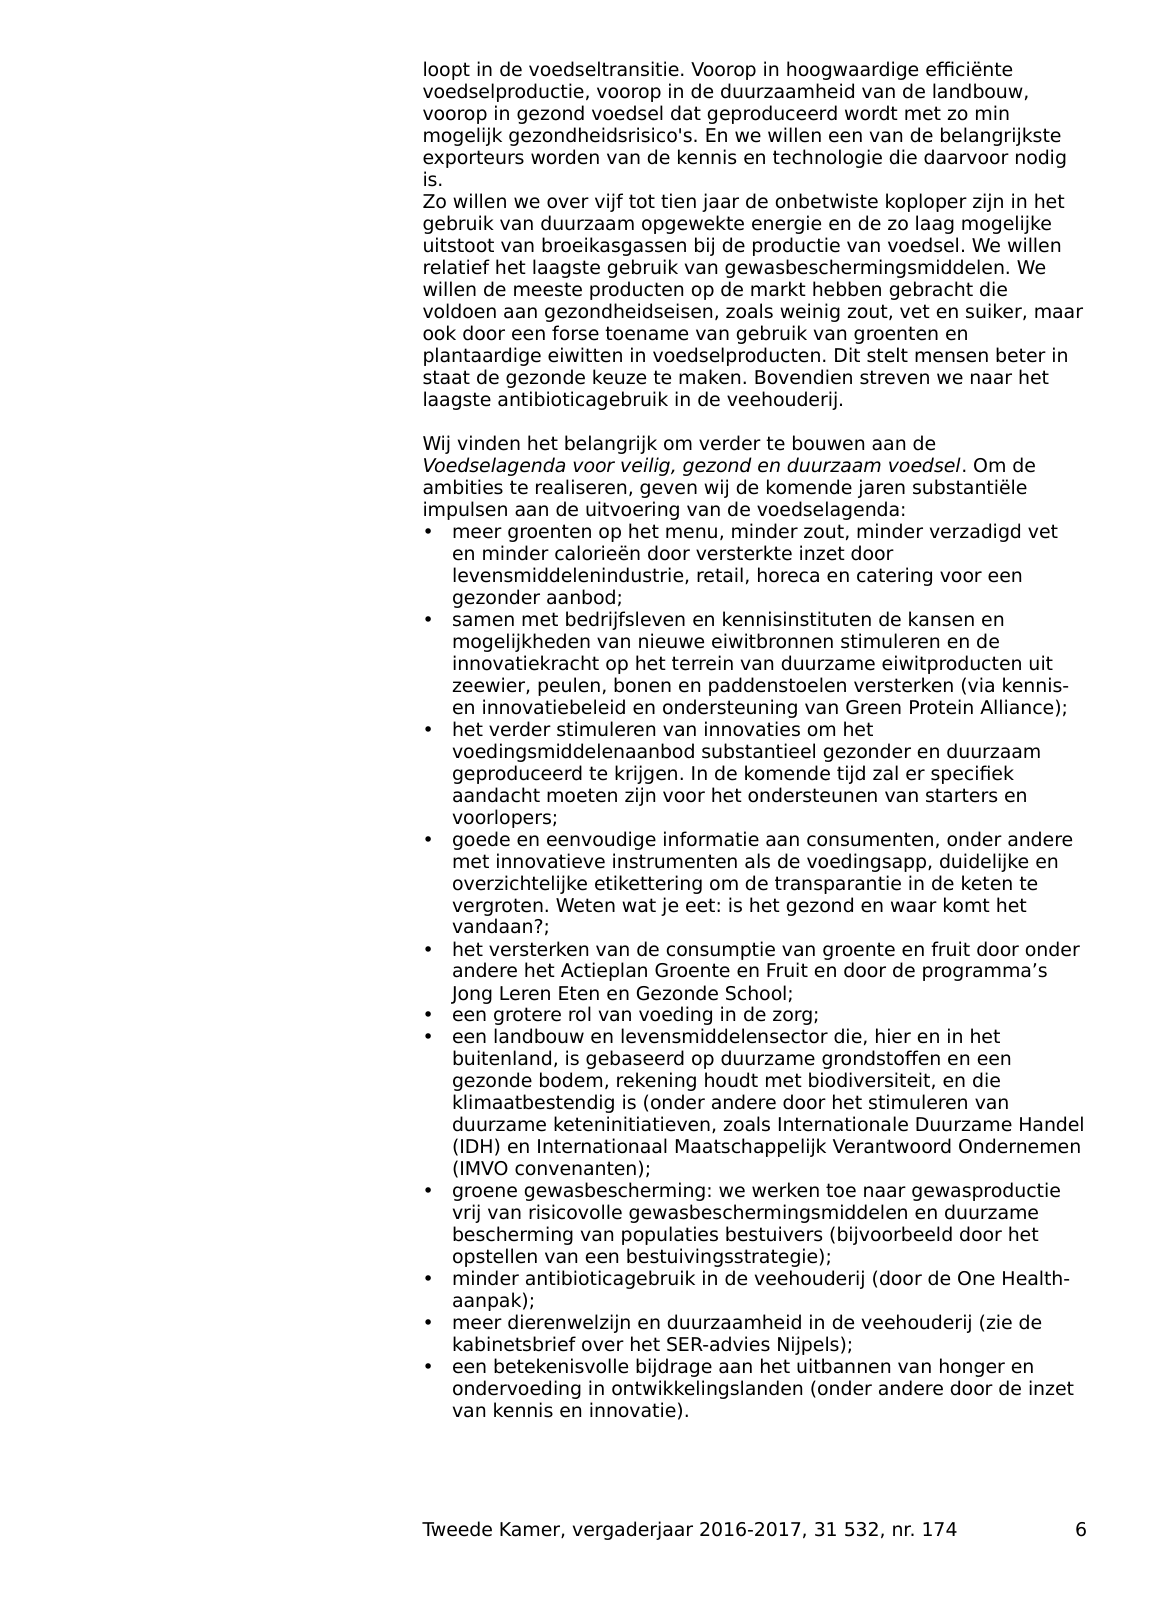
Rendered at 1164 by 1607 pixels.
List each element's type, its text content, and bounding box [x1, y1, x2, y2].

text Zo willen we over vijf tot tien jaar de onbetwiste koploper zijn in het gebruik van duurzaam opgewekte energie en de zo laag mogelijke uitstoot van broeikasgassen bij de productie van voedsel. We willen relatief het laagste gebruik van gewasbeschermingsmiddelen. We willen de meeste producten op de markt hebben gebracht die voldoen aan gezondheidseisen, zoals weinig zout, vet en suiker, maar ook door een forse toename van gebruik van groenten en plantaardige eiwitten in voedselproducten. Dit stelt mensen beter in staat de gezonde keuze te maken. Bovendien streven we naar het laagste antibioticagebruik in de veehouderij. [422, 191, 1087, 411]
text • een grotere rol van voeding in de zorg; [422, 1004, 1087, 1026]
text • goede en eenvoudige informatie aan consumenten, onder andere met innovatieve instrumenten als de voedingsapp, duidelijke en overzichtelijke etikettering om de transparantie in de keten te vergroten. Weten wat je eet: is het gezond en waar komt het vandaan?; [422, 828, 1087, 938]
text Wij vinden het belangrijk om verder te bouwen aan de Voedselagenda voor veilig, gezond en duurzaam voedsel. Om de ambities te realiseren, geven wij de komende jaren substantiële impulsen aan de uitvoering van de voedselagenda: [422, 433, 1087, 521]
text loopt in de voedseltransitie. Voorop in hoogwaardige efficiënte voedselproductie, voorop in de duurzaamheid van de landbouw, voorop in gezond voedsel dat geproduceerd wordt met zo min mogelijk gezondheidsrisico's. En we willen een van de belangrijkste exporteurs worden van de kennis en technologie die daarvoor nodig is. [422, 59, 1087, 191]
text • samen met bedrijfsleven en kennisinstituten de kansen en mogelijkheden van nieuwe eiwitbronnen stimuleren en de innovatiekracht op het terrein van duurzame eiwitproducten uit zeewier, peulen, bonen en paddenstoelen versterken (via kennis- en innovatiebeleid en ondersteuning van Green Protein Alliance); [422, 609, 1087, 719]
text • groene gewasbescherming: we werken toe naar gewasproductie vrij van risicovolle gewasbeschermingsmiddelen en duurzame bescherming van populaties bestuivers (bijvoorbeeld door het opstellen van een bestuivingsstrategie); [422, 1180, 1087, 1268]
text • minder antibioticagebruik in de veehouderij (door de One Health-aanpak); [422, 1268, 1087, 1312]
text • een betekenisvolle bijdrage aan het uitbannen van honger en ondervoeding in ontwikkelingslanden (onder andere door de inzet van kennis en innovatie). [422, 1356, 1087, 1422]
text • een landbouw en levensmiddelensector die, hier en in het buitenland, is gebaseerd op duurzame grondstoffen en een gezonde bodem, rekening houdt met biodiversiteit, en die klimaatbestendig is (onder andere door het stimuleren van duurzame keteninitiatieven, zoals Internationale Duurzame Handel (IDH) en Internationaal Maatschappelijk Verantwoord Ondernemen (IMVO convenanten); [422, 1026, 1087, 1180]
text • meer dierenwelzijn en duurzaamheid in de veehouderij (zie de kabinetsbrief over het SER-advies Nijpels); [422, 1312, 1087, 1356]
text • het versterken van de consumptie van groente en fruit door onder andere het Actieplan Groente en Fruit en door de programma’s Jong Leren Eten en Gezonde School; [422, 938, 1087, 1004]
text • het verder stimuleren van innovaties om het voedingsmiddelenaanbod substantieel gezonder en duurzaam geproduceerd te krijgen. In de komende tijd zal er specifiek aandacht moeten zijn voor het ondersteunen van starters en voorlopers; [422, 719, 1087, 828]
text • meer groenten op het menu, minder zout, minder verzadigd vet en minder calorieën door versterkte inzet door levensmiddelenindustrie, retail, horeca en catering voor een gezonder aanbod; [422, 521, 1087, 609]
